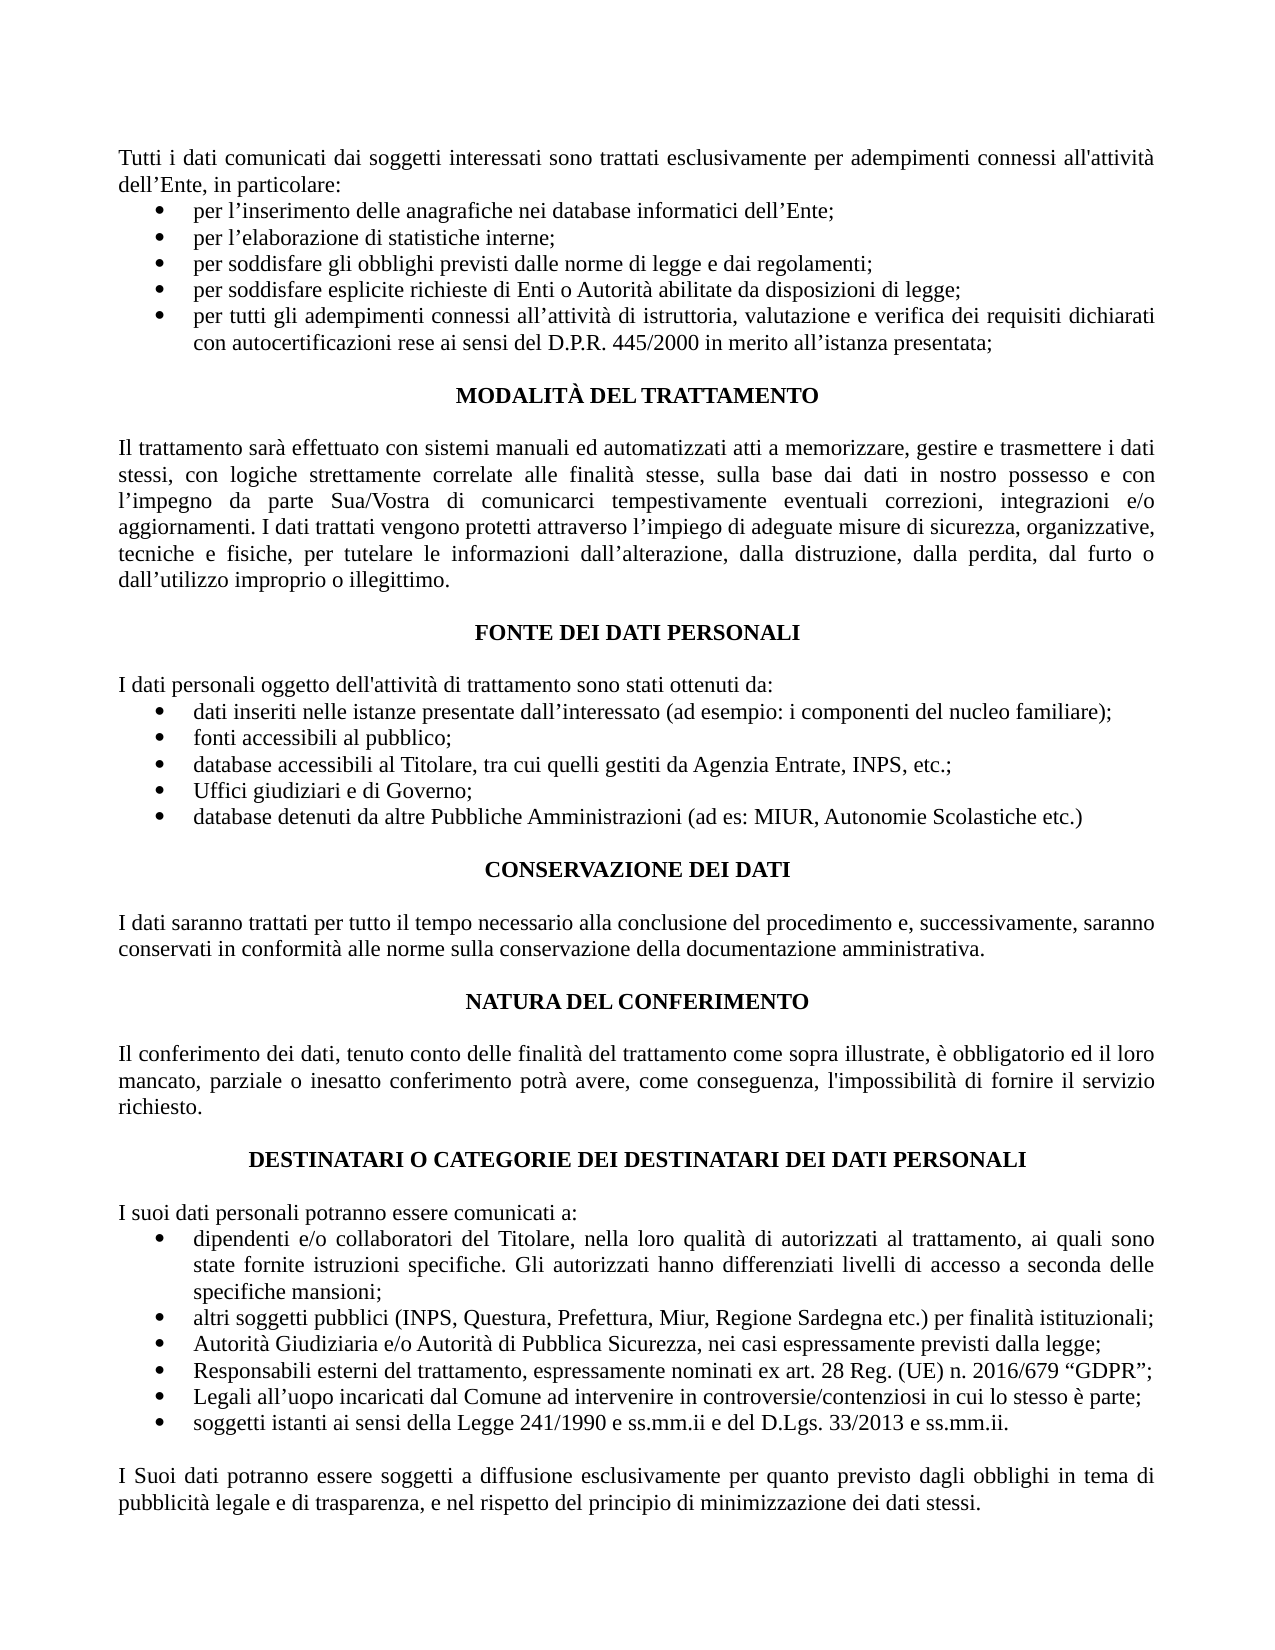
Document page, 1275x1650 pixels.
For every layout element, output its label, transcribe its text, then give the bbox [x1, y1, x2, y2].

list soggetti istanti ai sensi della Legge 241/1990 e ss.mm.ii e del D.Lgs. 33/2013 e ss.mm.ii. [156, 1409, 1157, 1436]
text CONSERVAZIONE DEI DATI [118, 856, 1157, 882]
list per l’inserimento delle anagrafiche nei database informatici dell’Ente; [156, 197, 1157, 223]
text Tutti i dati comunicati dai soggetti interessati sono trattati esclusivamente per adempimenti connessi all'attività dell’Ente, in particolare: [118, 144, 1157, 197]
list Legali all’uopo incaricati dal Comune ad intervenire in controversie/contenziosi in cui lo stesso è parte; [156, 1383, 1157, 1409]
text I dati personali oggetto dell'attività di trattamento sono stati ottenuti da: [118, 672, 1157, 698]
text DESTINATARI O CATEGORIE DEI DESTINATARI DEI DATI PERSONALI [118, 1146, 1157, 1172]
list per tutti gli adempimenti connessi all’attività di istruttoria, valutazione e verifica dei requisiti dichiarati con autocertificazioni rese ai sensi del D.P.R. 445/2000 in merito all’istanza presentata; [156, 303, 1157, 355]
list dati inseriti nelle istanze presentate dall’interessato (ad esempio: i componenti del nucleo familiare); [156, 698, 1157, 724]
list fonti accessibili al pubblico; [156, 724, 1157, 751]
list database accessibili al Titolare, tra cui quelli gestiti da Agenzia Entrate, INPS, etc.; [156, 751, 1157, 777]
text FONTE DEI DATI PERSONALI [118, 619, 1157, 645]
list Uffici giudiziari e di Governo; [156, 777, 1157, 803]
text Il trattamento sarà effettuato con sistemi manuali ed automatizzati atti a memorizzare, gestire e trasmettere i dati stessi, con logiche strettamente correlate alle finalità stesse, sulla base dai dati in nostro possesso e con l’impegno da parte Sua/Vostra di comunicarci tempestivamente eventuali correzioni, integrazioni e/o aggiornamenti. I dati trattati vengono protetti attraverso l’impiego di adeguate misure di sicurezza, organizzative, tecniche e fisiche, per tutelare le informazioni dall’alterazione, dalla distruzione, dalla perdita, dal furto o dall’utilizzo improprio o illegittimo. [118, 434, 1157, 592]
text I dati saranno trattati per tutto il tempo necessario alla conclusione del procedimento e, successivamente, saranno conservati in conformità alle norme sulla conservazione della documentazione amministrativa. [118, 909, 1157, 961]
list dipendenti e/o collaboratori del Titolare, nella loro qualità di autorizzati al trattamento, ai quali sono state fornite istruzioni specifiche. Gli autorizzati hanno differenziati livelli di accesso a seconda delle specifiche mansioni; [156, 1225, 1157, 1304]
list Autorità Giudiziaria e/o Autorità di Pubblica Sicurezza, nei casi espressamente previsti dalla legge; [156, 1330, 1157, 1357]
list Responsabili esterni del trattamento, espressamente nominati ex art. 28 Reg. (UE) n. 2016/679 “GDPR”; [156, 1357, 1157, 1383]
list per l’elaborazione di statistiche interne; [156, 223, 1157, 250]
list database detenuti da altre Pubbliche Amministrazioni (ad es: MIUR, Autonomie Scolastiche etc.) [156, 803, 1157, 830]
text NATURA DEL CONFERIMENTO [118, 988, 1157, 1014]
list per soddisfare gli obblighi previsti dalle norme di legge e dai regolamenti; [156, 250, 1157, 276]
text I suoi dati personali potranno essere comunicati a: [118, 1199, 1157, 1225]
list per soddisfare esplicite richieste di Enti o Autorità abilitate da disposizioni di legge; [156, 276, 1157, 303]
text I Suoi dati potranno essere soggetti a diffusione esclusivamente per quanto previsto dagli obblighi in tema di pubblicità legale e di trasparenza, e nel rispetto del principio di minimizzazione dei dati stessi. [118, 1462, 1157, 1515]
list altri soggetti pubblici (INPS, Questura, Prefettura, Miur, Regione Sardegna etc.) per finalità istituzionali; [156, 1304, 1157, 1330]
text MODALITÀ DEL TRATTAMENTO [118, 382, 1157, 408]
text Il conferimento dei dati, tenuto conto delle finalità del trattamento come sopra illustrate, è obbligatorio ed il loro mancato, parziale o inesatto conferimento potrà avere, come conseguenza, l'impossibilità di fornire il servizio richiesto. [118, 1041, 1157, 1119]
